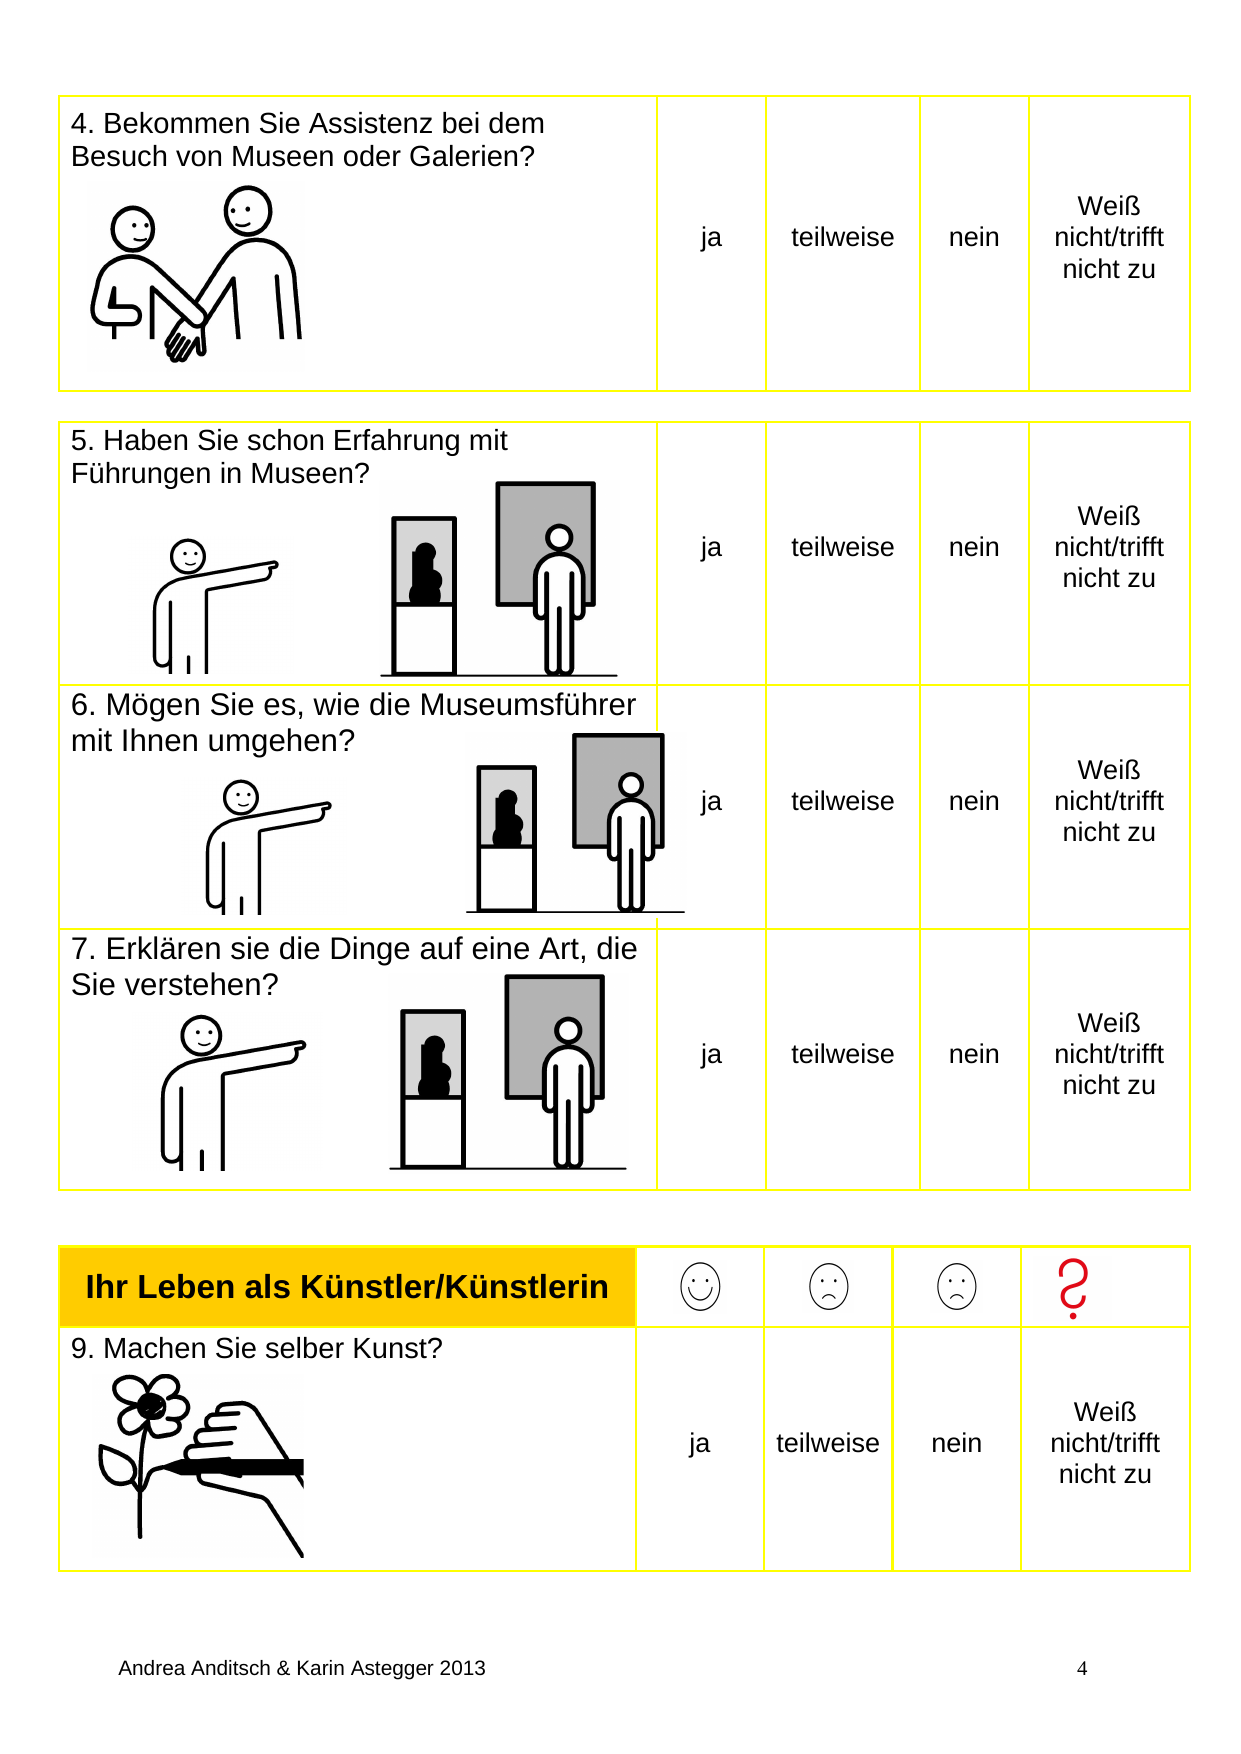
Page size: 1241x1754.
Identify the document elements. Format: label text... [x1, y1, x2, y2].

table_cell ja [658, 733, 765, 928]
table_header Ihr Leben als Künstler/Künstlerin [60, 1248, 635, 1326]
table_cell nein [894, 1328, 1020, 1570]
picture [379, 480, 620, 681]
table_cell 4. Bekommen Sie Assistenz bei dem Besuch von Museen oder Galerien? [60, 97, 656, 390]
picture [181, 777, 347, 915]
table_header 5. Haben Sie schon Erfahrung mit Führungen in Museen? [60, 423, 656, 683]
picture [388, 973, 629, 1174]
table_cell teilweise [767, 97, 919, 390]
table_cell Weiß nicht/trifft nicht zu [1030, 930, 1189, 1189]
table_cell teilweise [765, 1328, 891, 1570]
picture [1033, 1256, 1112, 1321]
table_cell nein [921, 930, 1028, 1189]
picture [128, 536, 294, 674]
table_cell Weiß nicht/trifft nicht zu [1022, 1328, 1189, 1570]
table_cell 7. Erklären sie die Dinge auf eine Art, die Sie verstehen? [60, 930, 656, 1189]
picture [92, 1374, 304, 1558]
table_cell Weiß nicht/trifft nicht zu [1030, 686, 1189, 928]
table_cell ja [637, 1328, 763, 1570]
table_cell ja [658, 97, 765, 390]
picture [802, 1260, 854, 1313]
table_header Weiß nicht/trifft nicht zu [1030, 423, 1189, 683]
table_cell 9. Machen Sie selber Kunst? [60, 1328, 635, 1570]
table_header [765, 1248, 891, 1326]
picture [132, 1012, 323, 1171]
picture [930, 1260, 983, 1313]
picture [87, 181, 305, 372]
table_header [637, 1248, 763, 1326]
table_header nein [921, 423, 1028, 683]
table_header ja [658, 423, 765, 683]
picture [465, 732, 687, 917]
table_header teilweise [767, 423, 919, 683]
table_cell nein [921, 97, 1028, 390]
table_cell ja [658, 930, 765, 1189]
table_header [1022, 1248, 1189, 1326]
table_cell 6. Mögen Sie es, wie die Museumsführer mit Ihnen umgehen? [60, 686, 688, 928]
table_cell Weiß nicht/trifft nicht zu [1030, 97, 1189, 390]
table_cell [658, 686, 765, 732]
table_cell teilweise [767, 686, 919, 928]
picture [673, 1260, 727, 1314]
table_cell teilweise [767, 930, 919, 1189]
table_header [894, 1248, 1020, 1326]
table_cell nein [921, 686, 1028, 928]
